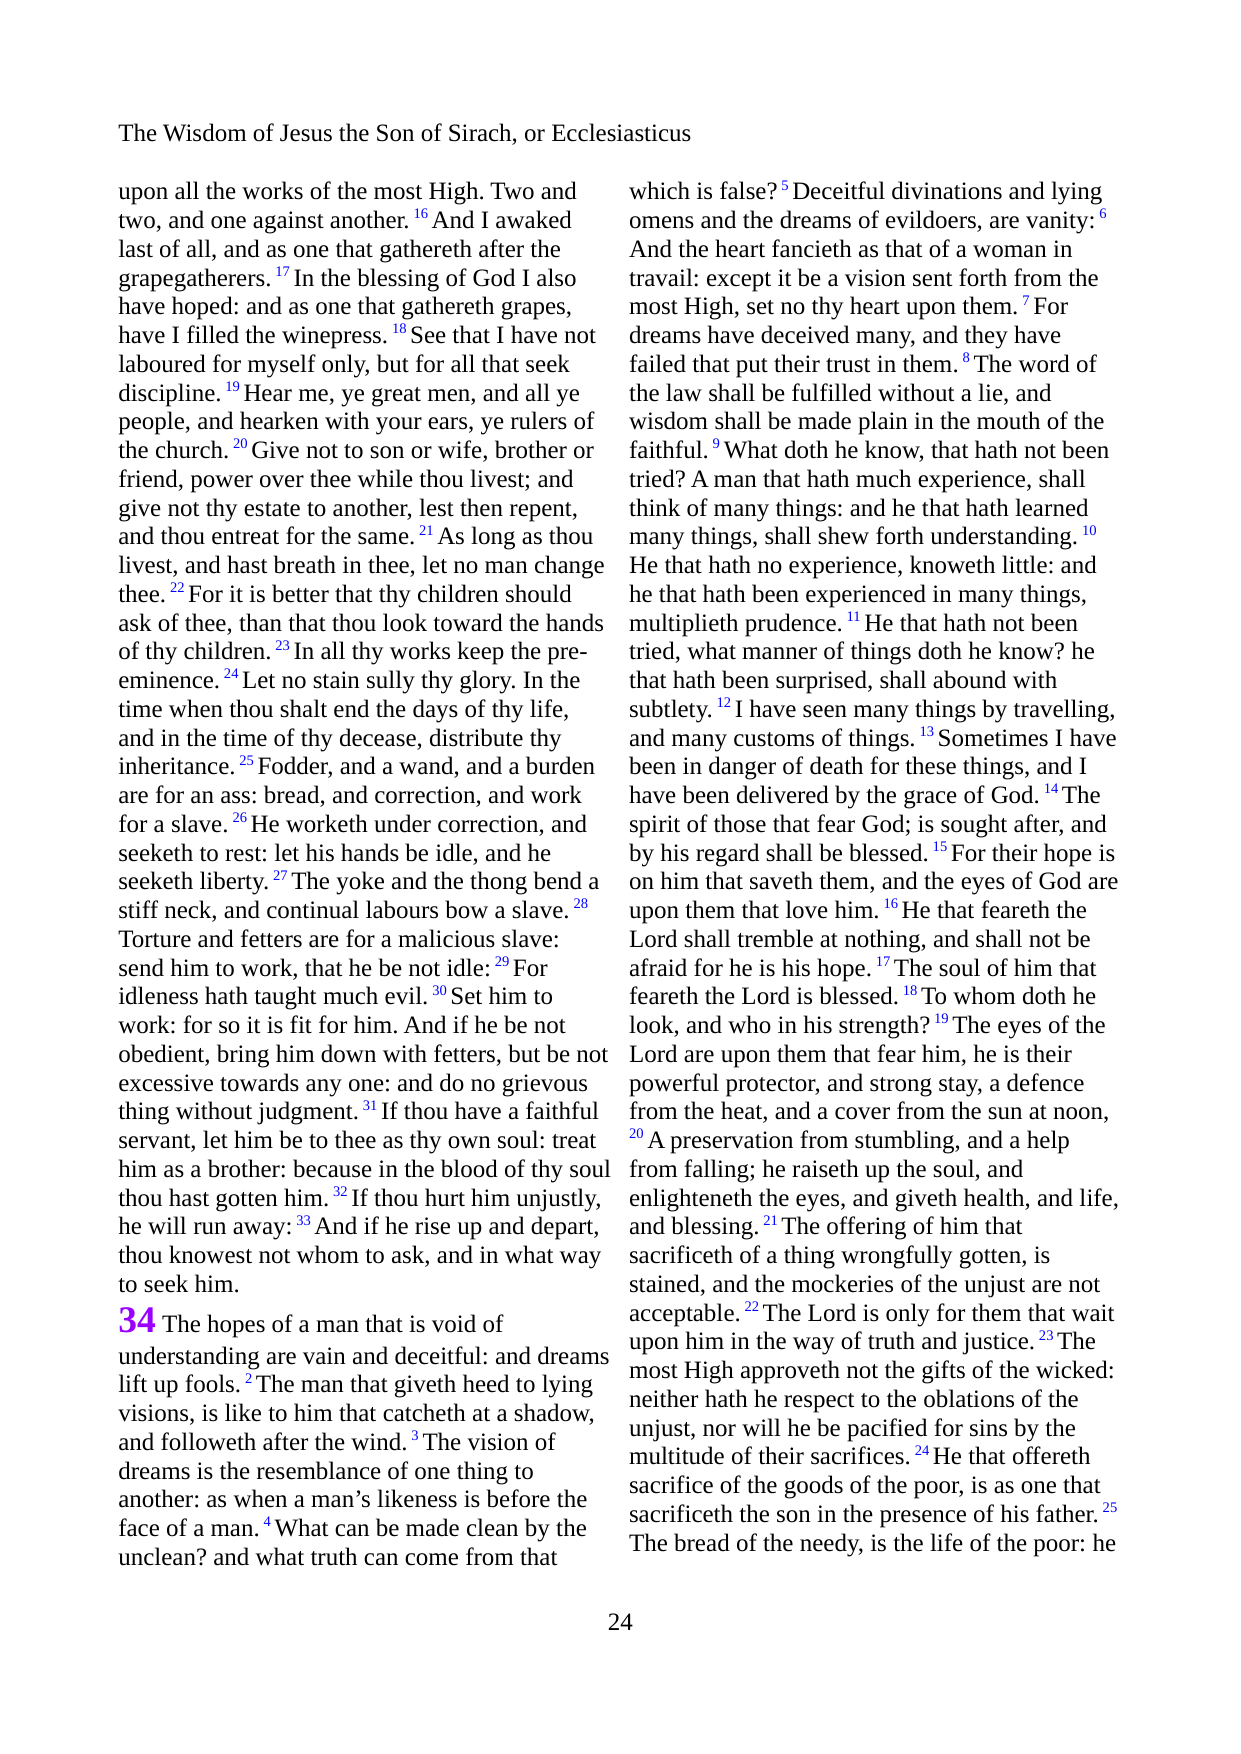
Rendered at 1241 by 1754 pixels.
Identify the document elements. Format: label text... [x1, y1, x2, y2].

text upon all the works of the most High. Two and two, and one against another. 16 And I awaked last of all, and as one that gathereth after the grapegatherers. 17 In the blessing of God I also have hoped: and as one that gathereth grapes, have I filled the winepress. 18 See that I have not laboured for myself only, but for all that seek discipline. 19 Hear me, ye great men, and all ye people, and hearken with your ears, ye rulers of the church. 20 Give not to son or wife, brother or friend, power over thee while thou livest; and give not thy estate to another, lest then repent, and thou entreat for the same. 21 As long as thou livest, and hast breath in thee, let no man change thee. 22 For it is better that thy children should ask of thee, than that thou look toward the hands of thy children. 23 In all thy works keep the pre-eminence. 24 Let no stain sully thy glory. In the time when thou shalt end the days of thy life, and in the time of thy decease, distribute thy inheritance. 25 Fodder, and a wand, and a burden are for an ass: bread, and correction, and work for a slave. 26 He worketh under correction, and seeketh to rest: let his hands be idle, and he seeketh liberty. 27 The yoke and the thong bend a stiff neck, and continual labours bow a slave. 28 Torture and fetters are for a malicious slave: send him to work, that he be not idle: 29 For idleness hath taught much evil. 30 Set him to work: for so it is fit for him. And if he be not obedient, bring him down with fetters, but be not excessive towards any one: and do no grievous thing without judgment. 31 If thou have a faithful servant, let him be to thee as thy own soul: treat him as a brother: because in the blood of thy soul thou hast gotten him. 32 If thou hurt him unjustly, he will run away: 33 And if he rise up and depart, thou knowest not whom to ask, and in what way to seek him. [118, 176, 611, 1298]
text 34 The hopes of a man that is void of understanding are vain and deceitful: and dreams lift up fools. 2 The man that giveth heed to lying visions, is like to him that catcheth at a shadow, and followeth after the wind. 3 The vision of dreams is the resemblance of one thing to another: as when a man’s likeness is before the face of a man. 4 What can be made clean by the unclean? and what truth can come from that [118, 1298, 611, 1571]
text which is false? 5 Deceitful divinations and lying omens and the dreams of evildoers, are vanity: 6 And the heart fancieth as that of a woman in travail: except it be a vision sent forth from the most High, set no thy heart upon them. 7 For dreams have deceived many, and they have failed that put their trust in them. 8 The word of the law shall be fulfilled without a lie, and wisdom shall be made plain in the mouth of the faithful. 9 What doth he know, that hath not been tried? A man that hath much experience, shall think of many things: and he that hath learned many things, shall shew forth understanding. 10 He that hath no experience, knoweth little: and he that hath been experienced in many things, multiplieth prudence. 11 He that hath not been tried, what manner of things doth he know? he that hath been surprised, shall abound with subtlety. 12 I have seen many things by travelling, and many customs of things. 13 Sometimes I have been in danger of death for these things, and I have been delivered by the grace of God. 14 The spirit of those that fear God; is sought after, and by his regard shall be blessed. 15 For their hope is on him that saveth them, and the eyes of God are upon them that love him. 16 He that feareth the Lord shall tremble at nothing, and shall not be afraid for he is his hope. 17 The soul of him that feareth the Lord is blessed. 18 To whom doth he look, and who in his strength? 19 The eyes of the Lord are upon them that fear him, he is their powerful protector, and strong stay, a defence from the heat, and a cover from the sun at noon, 20 A preservation from stumbling, and a help from falling; he raiseth up the soul, and enlighteneth the eyes, and giveth health, and life, and blessing. 21 The offering of him that sacrificeth of a thing wrongfully gotten, is stained, and the mockeries of the unjust are not acceptable. 22 The Lord is only for them that wait upon him in the way of truth and justice. 23 The most High approveth not the gifts of the wicked: neither hath he respect to the oblations of the unjust, nor will he be pacified for sins by the multitude of their sacrifices. 24 He that offereth sacrifice of the goods of the poor, is as one that sacrificeth the son in the presence of his father. 25 The bread of the needy, is the life of the poor: he [629, 176, 1122, 1556]
